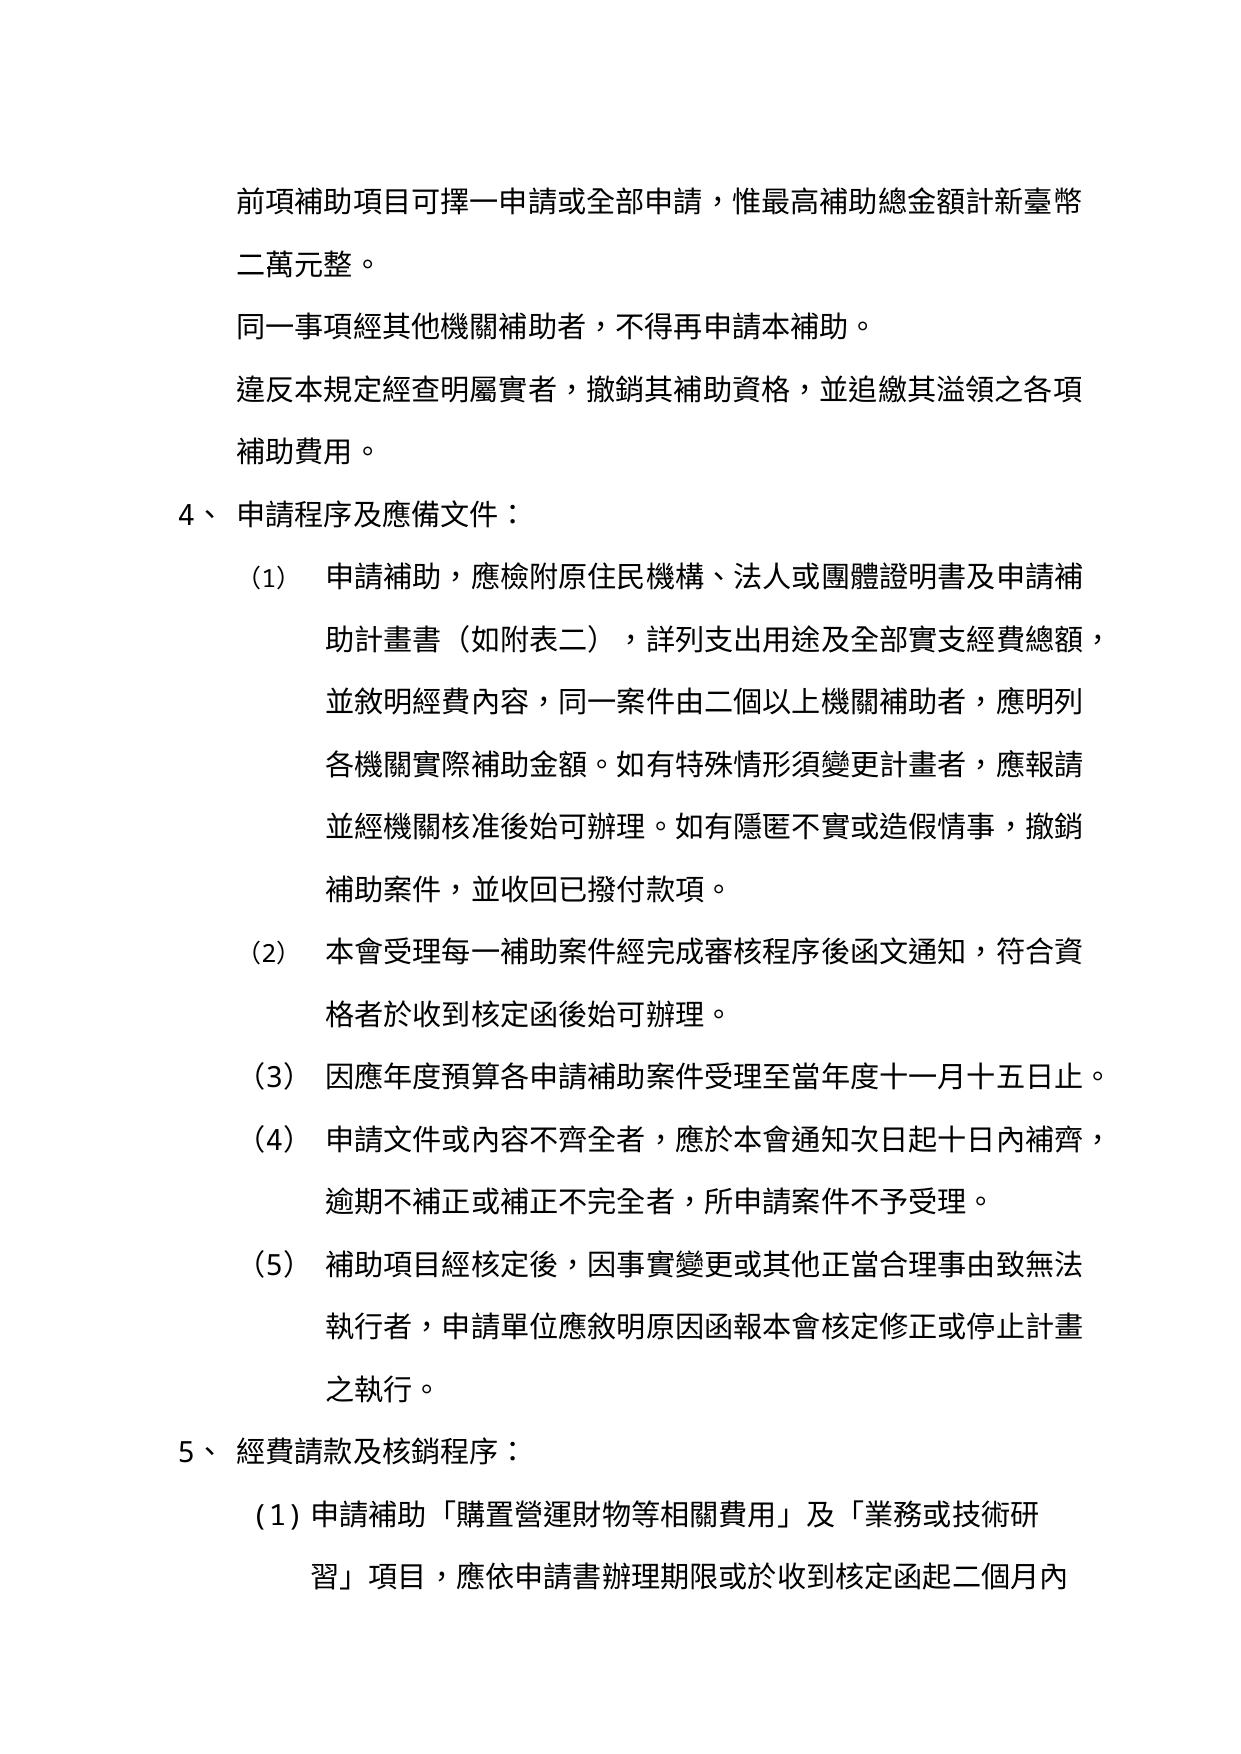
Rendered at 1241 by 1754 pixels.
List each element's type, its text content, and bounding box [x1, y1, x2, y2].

list 本會受理每一補助案件經完成審核程序後函文通知，符合資格者於收到核定函後始可辦理。 [236, 908, 1092, 1033]
list 經費請款及核銷程序： [177, 1408, 1092, 1471]
list 申請文件或內容不齊全者，應於本會通知次日起十日內補齊，逾期不補正或補正不完全者，所申請案件不予受理。 [236, 1096, 1092, 1221]
list 申請程序及應備文件： [177, 471, 1092, 533]
list 申請補助「購置營運財物等相關費用」及「業務或技術研習」項目，應依申請書辦理期限或於收到核定函起二個月內 [251, 1471, 1092, 1596]
text 前項補助項目可擇一申請或全部申請，惟最高補助總金額計新臺幣二萬元整。 [236, 158, 1092, 283]
list 補助項目經核定後，因事實變更或其他正當合理事由致無法執行者，申請單位應敘明原因函報本會核定修正或停止計畫之執行。 [236, 1221, 1092, 1408]
list 申請補助，應檢附原住民機構、法人或團體證明書及申請補助計畫書（如附表二），詳列支出用途及全部實支經費總額，並敘明經費內容，同一案件由二個以上機關補助者，應明列各機關實際補助金額。如有特殊情形須變更計畫者，應報請並經機關核准後始可辦理。如有隱匿不實或造假情事，撤銷補助案件，並收回已撥付款項。 [236, 533, 1092, 908]
text 違反本規定經查明屬實者，撤銷其補助資格，並追繳其溢領之各項補助費用。 [236, 346, 1092, 471]
text 同一事項經其他機關補助者，不得再申請本補助。 [236, 283, 1092, 346]
list 因應年度預算各申請補助案件受理至當年度十一月十五日止。 [236, 1033, 1092, 1096]
